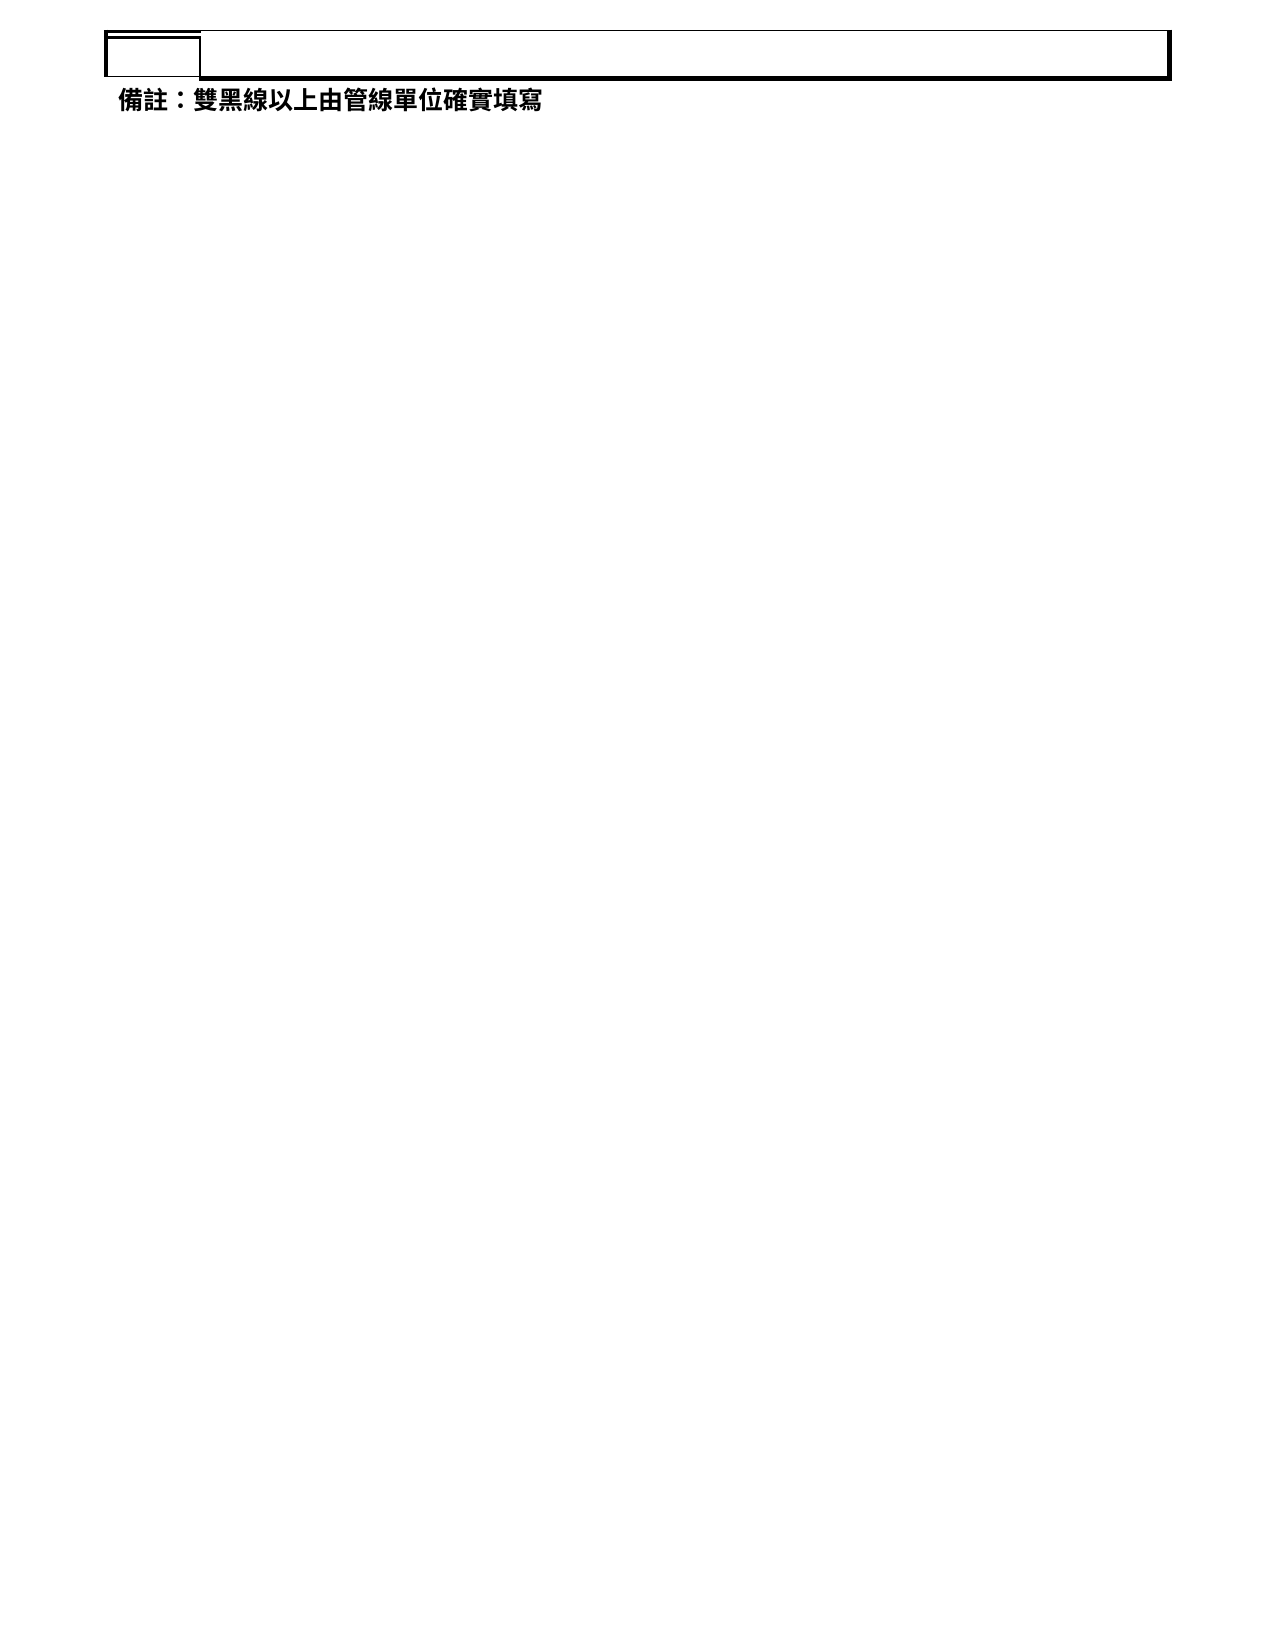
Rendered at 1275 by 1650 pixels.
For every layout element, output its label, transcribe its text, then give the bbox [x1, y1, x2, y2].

table_cell [200, 31, 1167, 76]
text 備註：雙黑線以上由管線單位確實填寫 [118, 81, 1157, 117]
